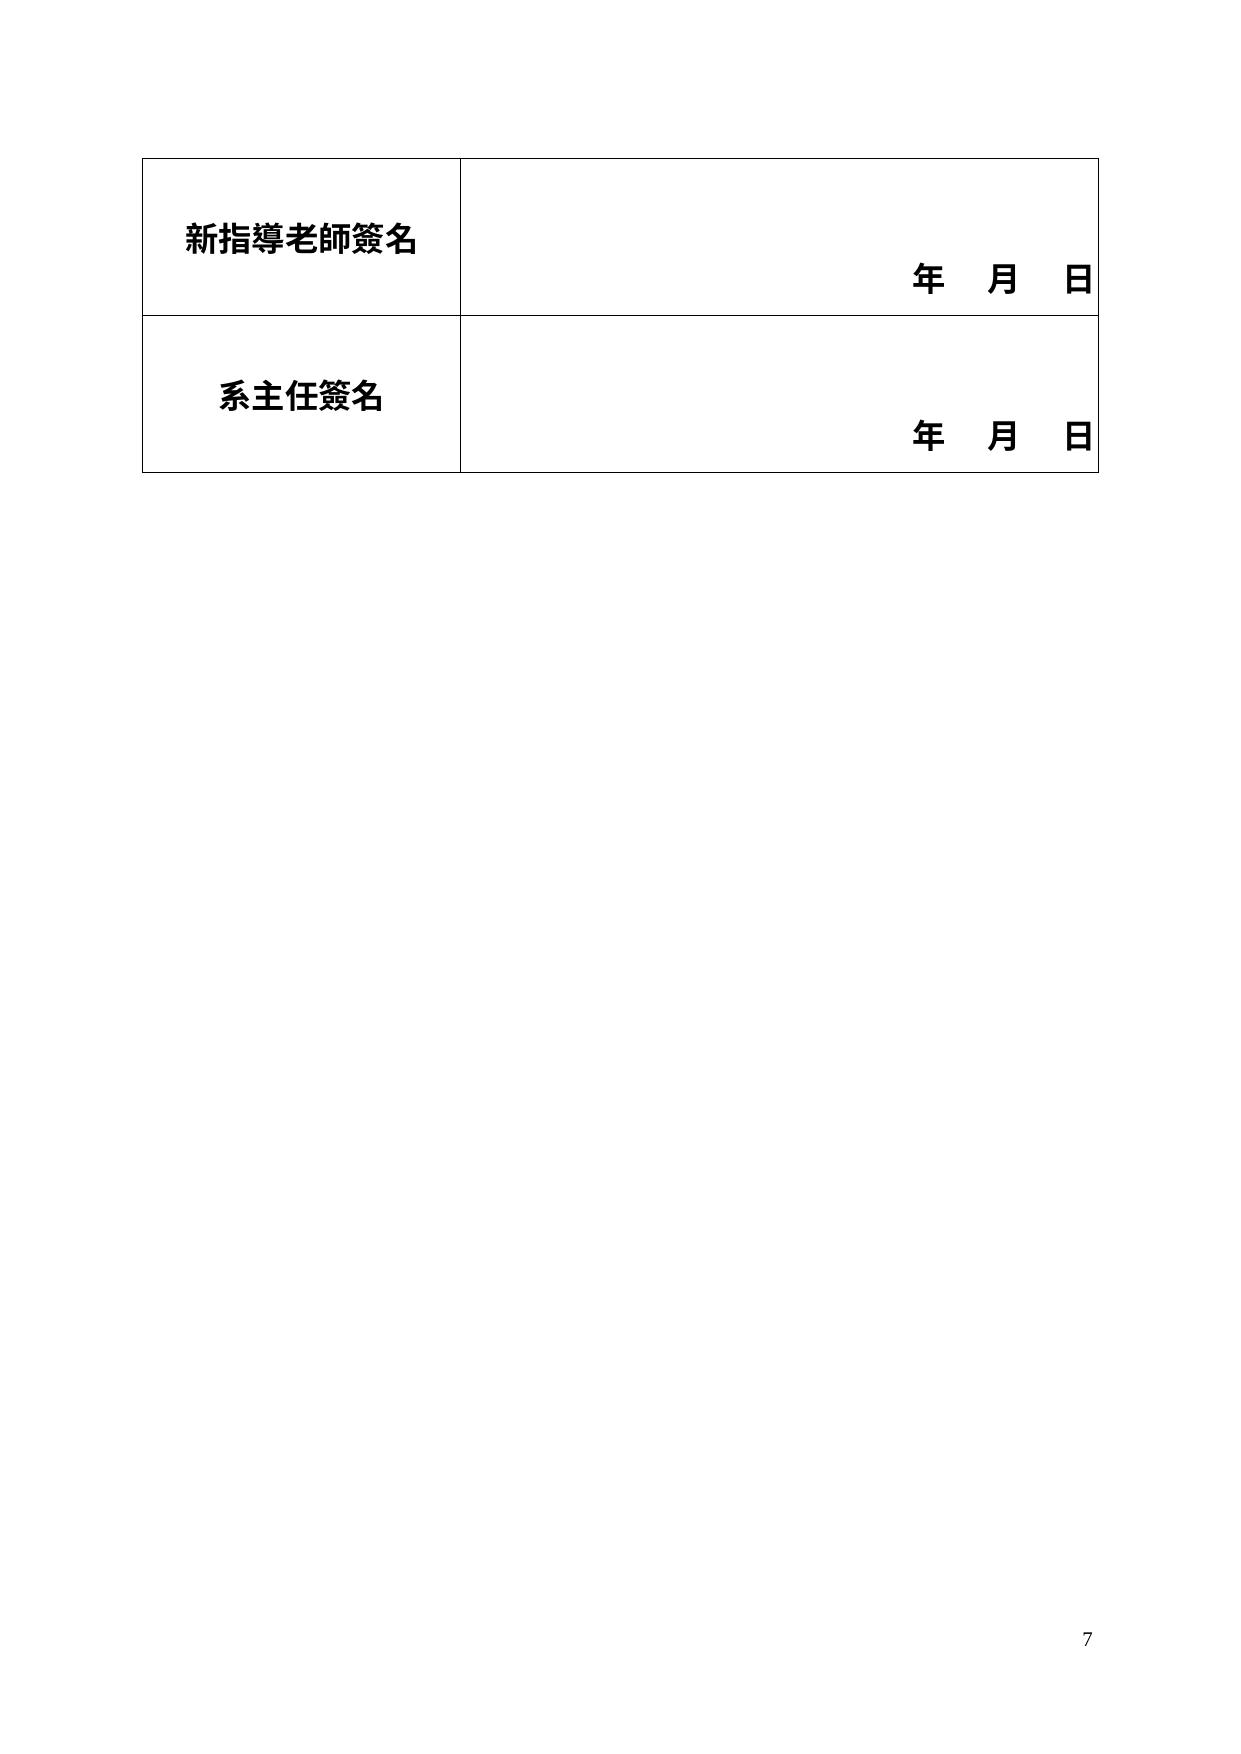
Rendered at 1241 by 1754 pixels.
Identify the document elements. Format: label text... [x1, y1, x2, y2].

table_cell 年 月 日 [461, 316, 1098, 472]
table_cell 年 月 日 [461, 159, 1098, 315]
table_cell 新指導老師簽名 [143, 159, 460, 315]
table_cell 系主任簽名 [143, 316, 460, 472]
